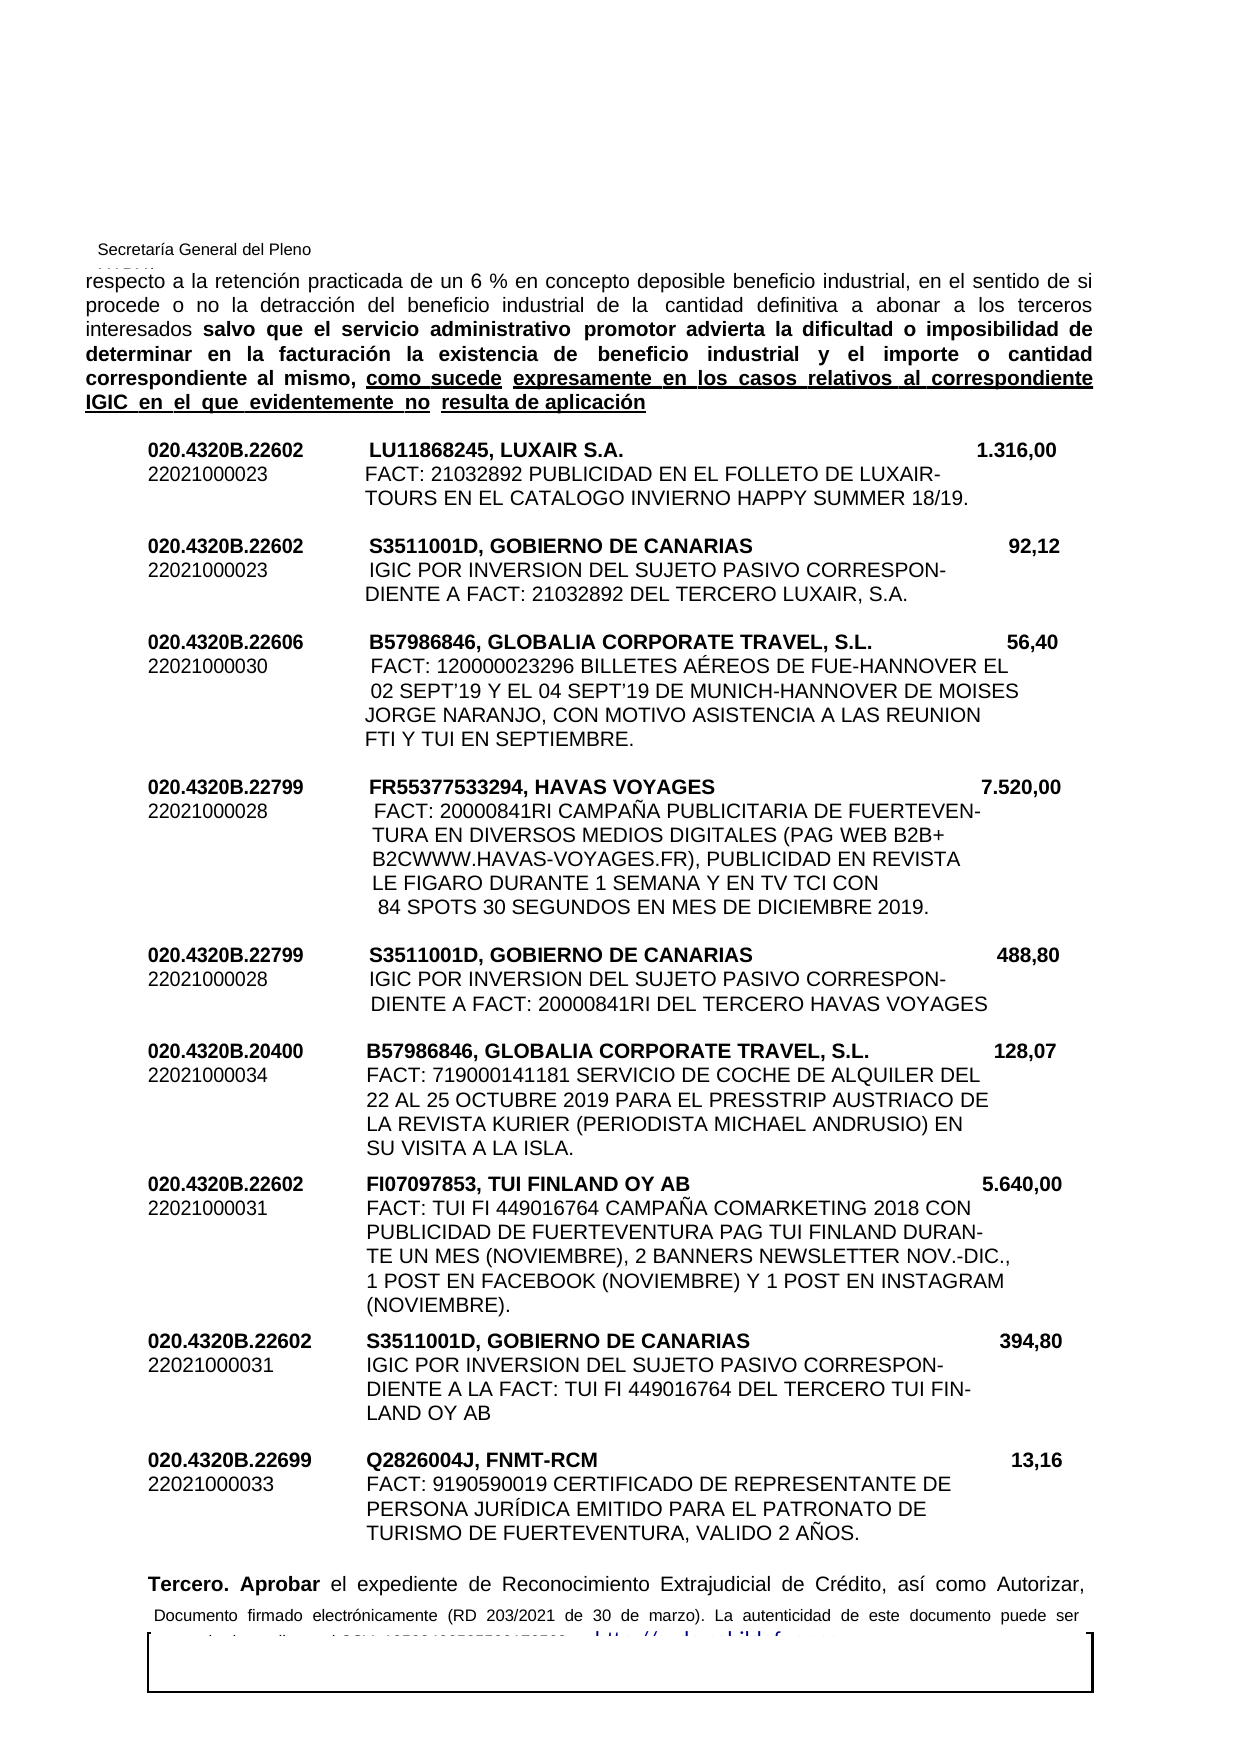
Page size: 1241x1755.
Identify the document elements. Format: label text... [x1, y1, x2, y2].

text 22021000023 IGIC POR INVERSION DEL SUJETO PASIVO CORRESPON- DIENTE A FACT: 21032892 DEL TERCERO LUXAIR, S.A. [148, 558, 948, 606]
subtitle 020.4320B.22602 LU11868245, LUXAIR S.A. 1.316,00 [148, 438, 1107, 462]
table_header 020.4320B.22602 22021000031 [142, 1321, 340, 1437]
text 22021000030 FACT: 120000023296 BILLETES AÉREOS DE FUE-HANNOVER EL [148, 654, 1107, 678]
text 22021000023 FACT: 21032892 PUBLICIDAD EN EL FOLLETO DE LUXAIR- TOURS EN EL CATALOGO INVIERNO HAPPY SUMMER 18/19. [148, 462, 971, 510]
table_cell 020.4320B.22699 22021000033 [142, 1438, 340, 1554]
subtitle 020.4320B.22799 S3511001D, GOBIERNO DE CANARIAS 488,80 [148, 943, 1107, 967]
text 84 SPOTS 30 SEGUNDOS EN MES DE DICIEMBRE 2019. [378, 895, 1107, 919]
subtitle 020.4320B.20400 B57986846, GLOBALIA CORPORATE TRAVEL, S.L. 128,07 [148, 1039, 1107, 1063]
table_header S3511001D, GOBIERNO DE CANARIAS IGIC POR INVERSION DEL SUJETO PASIVO CORRESPON- DIENTE A LA FACT: TUI FI 449016764 DEL TERCERO TUI FIN- LAND OY AB [340, 1321, 986, 1437]
subtitle 020.4320B.22602 S3511001D, GOBIERNO DE CANARIAS 92,12 [148, 534, 1107, 558]
text 22021000034 FACT: 719000141181 SERVICIO DE COCHE DE ALQUILER DEL [148, 1063, 1107, 1087]
subtitle 020.4320B.22799 FR55377533294, HAVAS VOYAGES 7.520,00 [148, 774, 1107, 799]
text 22021000028 IGIC POR INVERSION DEL SUJETO PASIVO CORRESPON- DIENTE A FACT: 20000841RI DEL TERCERO HAVAS VOYAGES [148, 967, 991, 1015]
text Tercero. Aprobar el expediente de Reconocimiento Extrajudicial de Crédito, así como Autorizar, Disponer, Reconocer la Obligación y Ordenar el Pago a favor de los terceros interesados que se citan y por los importes que se señalan con cargo a las aplicaciones presupuestarias que se indican [148, 1572, 1107, 1596]
text 02 SEPT’19 Y EL 04 SEPT’19 DE MUNICH-HANNOVER DE MOISES JORGE NARANJO, CON MOTIVO ASISTENCIA A LAS REUNION FTI Y TUI EN SEPTIEMBRE. [364, 678, 1019, 751]
table_cell 13,16 [986, 1438, 1069, 1554]
subtitle 020.4320B.22602 FI07097853, TUI FINLAND OY AB 5.640,00 [148, 1172, 1107, 1196]
table_header 394,80 [986, 1321, 1069, 1437]
text 22021000028 FACT: 20000841RI CAMPAÑA PUBLICITARIA DE FUERTEVEN- TURA EN DIVERSOS MEDIOS DIGITALES (PAG WEB B2B+ B2CWWW.HAVAS-VOYAGES.FR), PUBLICIDAD EN REVISTA LE FIGARO DURANTE 1 SEMANA Y EN TV TCI CON [148, 799, 984, 895]
subtitle 020.4320B.22606 B57986846, GLOBALIA CORPORATE TRAVEL, S.L. 56,40 [148, 630, 1107, 654]
text 22021000031 FACT: TUI FI 449016764 CAMPAÑA COMARKETING 2018 CON PUBLICIDAD DE FUERTEVENTURA PAG TUI FINLAND DURAN- TE UN MES (NOVIEMBRE), 2 BANNERS NEWSLETTER NOV.-DIC., 1 POST EN FACEBOOK (NOVIEMBRE) Y 1 POST EN INSTAGRAM (NOVIEMBRE). [148, 1196, 1014, 1317]
text Segundo. Aprobar el expediente de Reconocimiento Extrajudicial de Crédito, así como Autorizar, Disponer, Reconocer la Obligación y Ordenar el Pago a favor de los terceros interesados que se citan y por los importes que se señalan con cargo a las aplicaciones presupuestarias que se indican, concediendo audiencia a los terceros interesados inmediatamente por el Servicio administrativo promotor o demandante de la actuación objeto de facturación por plazo de 10 días para que manifiesten lo que consideren pertinente respecto a la retención practicada de un 6 % en concepto deposible beneficio industrial, en el sentido de si procede o no la detracción del beneficio industrial de la cantidad definitiva a abonar a los terceros interesados salvo que el servicio administrativo promotor advierta la dificultad o imposibilidad de determinar en la facturación la existencia de beneficio industrial y el importe o cantidad correspondiente al mismo, como sucede expresamente en los casos relativos al correspondiente IGIC en el que evidentemente no resulta de aplicación [85, 269, 1093, 414]
text 22 AL 25 OCTUBRE 2019 PARA EL PRESSTRIP AUSTRIACO DE LA REVISTA KURIER (PERIODISTA MICHAEL ANDRUSIO) EN SU VISITA A LA ISLA. [366, 1087, 989, 1160]
table_cell Q2826004J, FNMT-RCM FACT: 9190590019 CERTIFICADO DE REPRESENTANTE DE PERSONA JURÍDICA EMITIDO PARA EL PATRONATO DE TURISMO DE FUERTEVENTURA, VALIDO 2 AÑOS. [340, 1438, 986, 1554]
